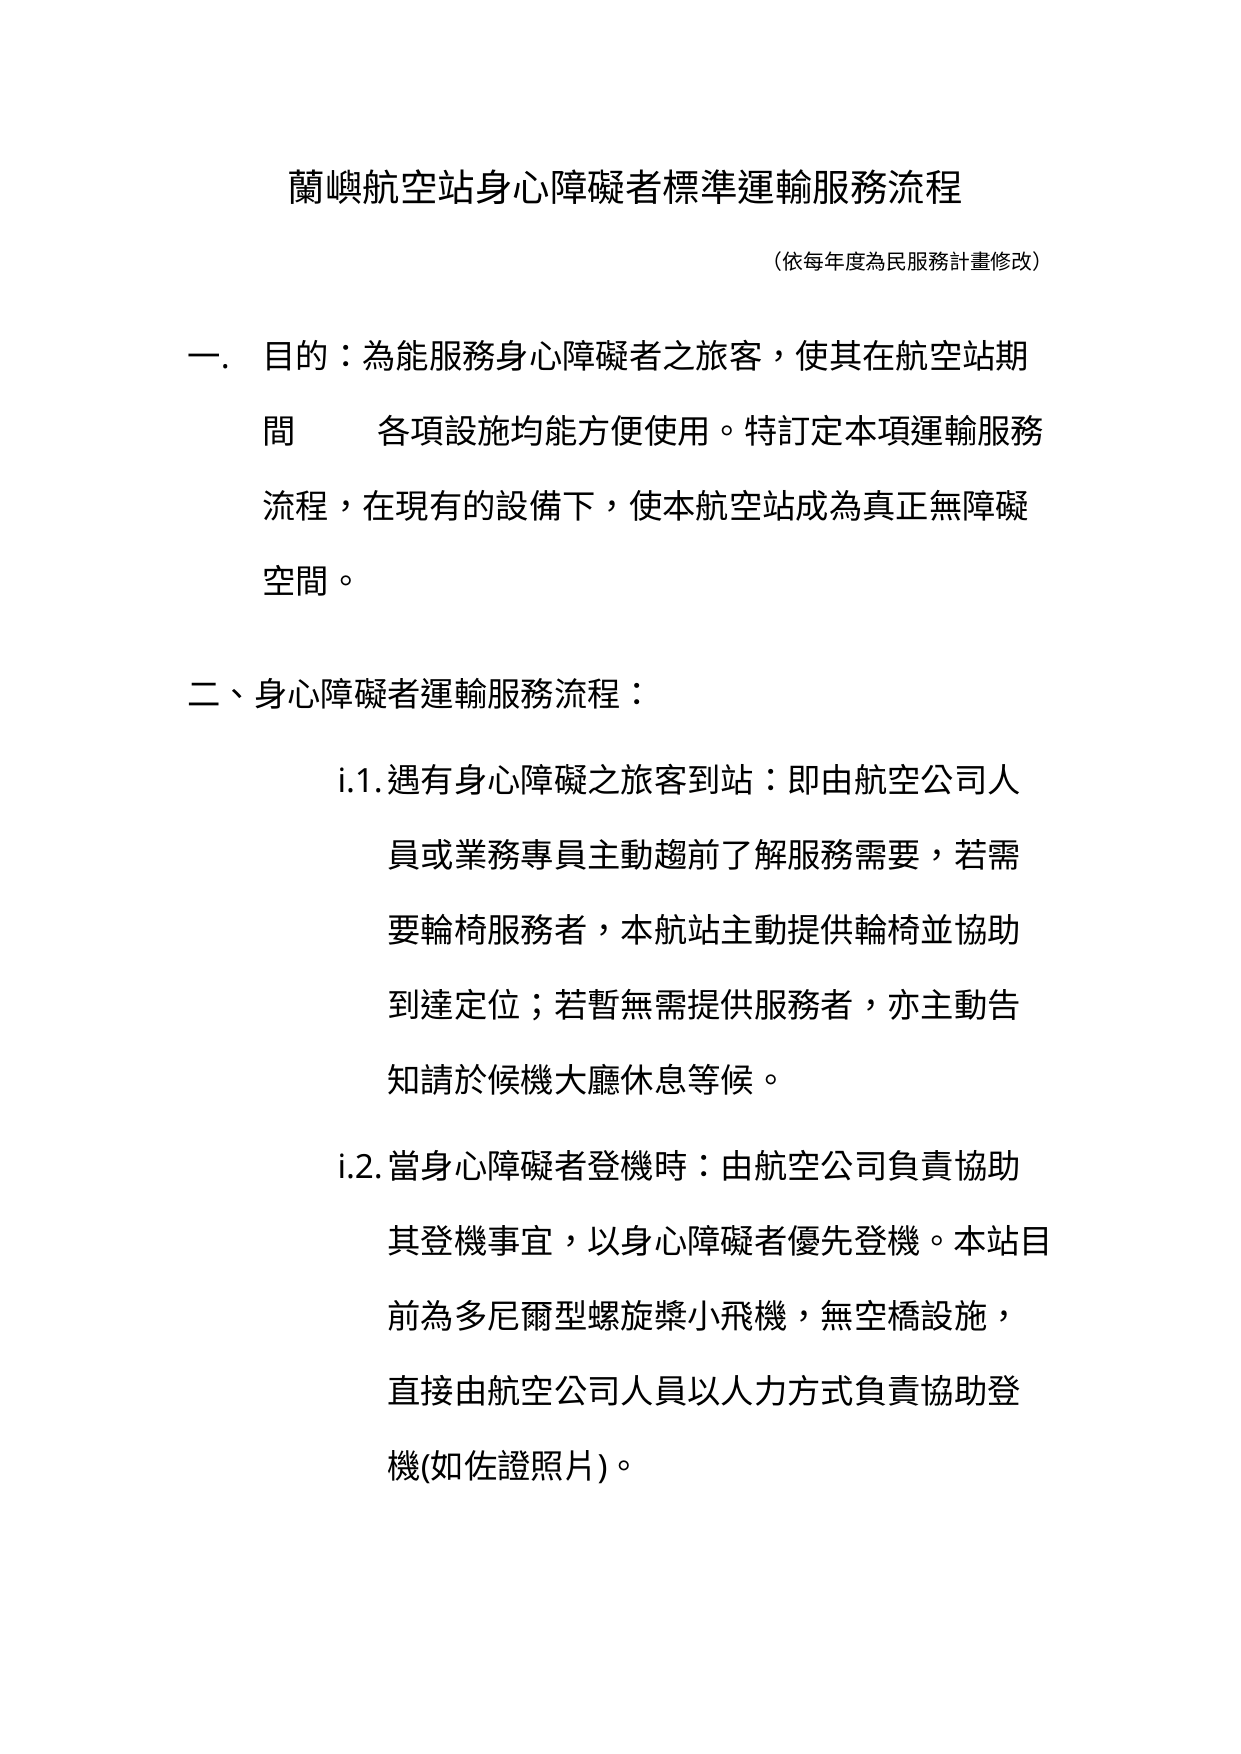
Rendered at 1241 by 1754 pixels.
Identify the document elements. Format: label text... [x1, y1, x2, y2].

list 當身心障礙者登機時：由航空公司負責協助其登機事宜，以身心障礙者優先登機。本站目前為多尼爾型螺旋槳小飛機，無空橋設施，直接由航空公司人員以人力方式負責協助登機(如佐證照片)。 [337, 1127, 1053, 1502]
list 目的：為能服務身心障礙者之旅客，使其在航空站期間 各項設施均能方便使用。特訂定本項運輸服務流程，在現有的設備下，使本航空站成為真正無障礙空間。 [187, 317, 1053, 617]
list 遇有身心障礙之旅客到站：即由航空公司人員或業務專員主動趨前了解服務需要，若需要輪椅服務者，本航站主動提供輪椅並協助到達定位；若暫無需提供服務者，亦主動告知請於候機大廳休息等候。 [337, 740, 1053, 1115]
text 二、身心障礙者運輸服務流程： [187, 654, 1053, 729]
text （依每年度為民服務計畫修改） [187, 242, 1053, 279]
text 蘭嶼航空站身心障礙者標準運輸服務流程 [187, 148, 1053, 223]
